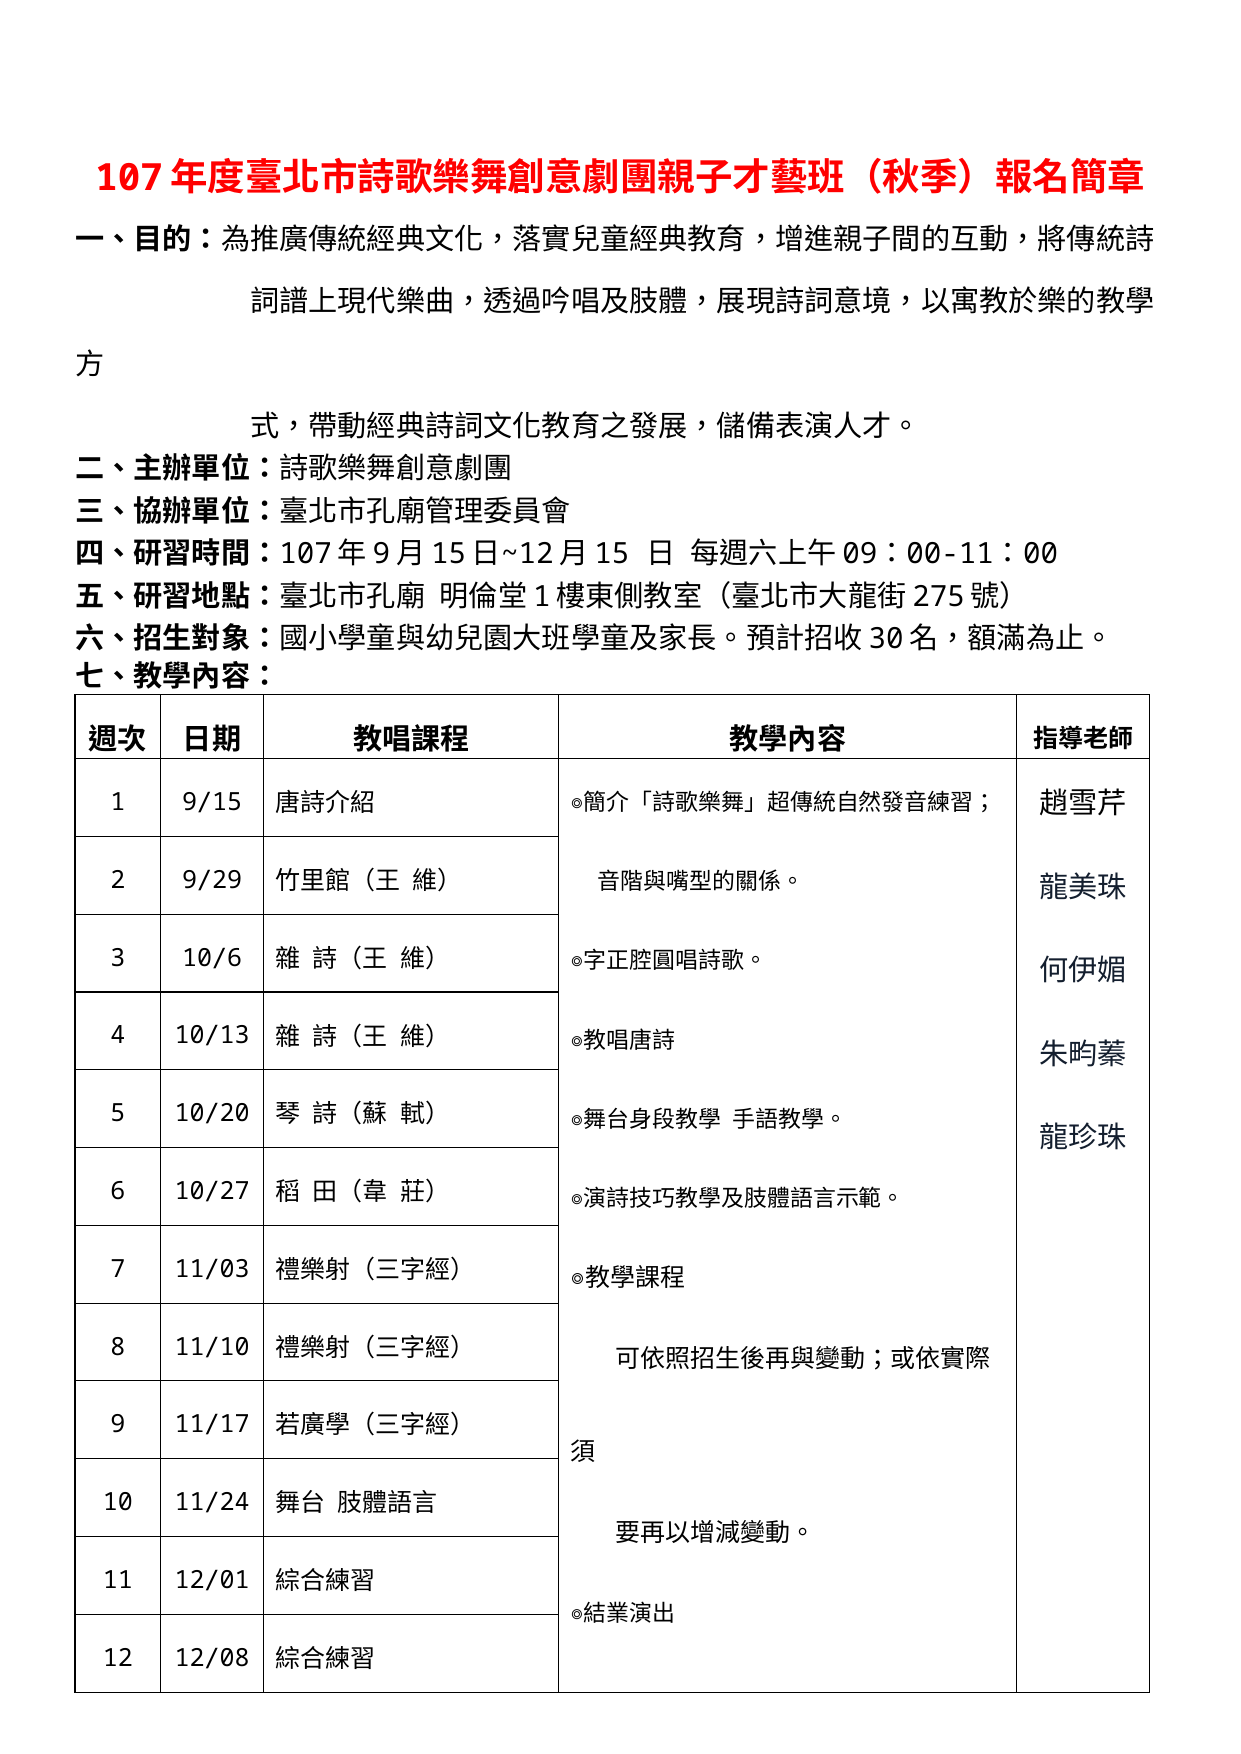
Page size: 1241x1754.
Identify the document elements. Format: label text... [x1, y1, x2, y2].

table_cell 竹里館（王 維） [264, 837, 558, 913]
table_cell 12∕01 [161, 1537, 263, 1614]
table_cell 琴 詩（蘇 軾） [264, 1070, 558, 1147]
table_cell 4 [76, 993, 160, 1069]
text 三、協辦單位：臺北市孔廟管理委員會 [75, 487, 1165, 530]
table_header 教學內容 [559, 695, 1016, 758]
table_cell 10∕27 [161, 1148, 263, 1225]
table_cell 11∕10 [161, 1304, 263, 1380]
table_cell 若廣學（三字經） [264, 1381, 558, 1458]
table_cell 1 [76, 759, 160, 836]
table_cell 12∕08 [161, 1615, 263, 1692]
table_cell 9 [76, 1381, 160, 1458]
table_cell 雜 詩（王 維） [264, 993, 558, 1069]
table_cell 6 [76, 1148, 160, 1225]
table_cell 禮樂射（三字經） [264, 1226, 558, 1303]
table_cell 11∕24 [161, 1459, 263, 1536]
text 七、教學內容： [75, 657, 1165, 694]
table_cell 11∕03 [161, 1226, 263, 1303]
table_cell 10 [76, 1459, 160, 1536]
table_cell 8 [76, 1304, 160, 1380]
text 五、研習地點：臺北市孔廟 明倫堂1樓東側教室（臺北市大龍街275號） [75, 572, 1165, 614]
table_cell 5 [76, 1070, 160, 1147]
table_cell 稻 田（韋 莊） [264, 1148, 558, 1225]
table_cell 10∕20 [161, 1070, 263, 1147]
table_cell 雜 詩（王 維） [264, 915, 558, 991]
table_cell 10∕13 [161, 993, 263, 1069]
table_cell 綜合練習 [264, 1537, 558, 1614]
table_cell 禮樂射（三字經） [264, 1304, 558, 1380]
table_cell 9∕15 [161, 759, 263, 836]
text 式，帶動經典詩詞文化教育之發展，儲備表演人才。 [75, 383, 1165, 445]
table_header 日期 [161, 695, 263, 758]
table_cell 11∕17 [161, 1381, 263, 1458]
text 一、目的：為推廣傳統經典文化，落實兒童經典教育，增進親子間的互動，將傳統詩 [75, 195, 1165, 258]
table_header 指導老師 [1017, 695, 1149, 758]
table_cell 10∕6 [161, 915, 263, 991]
table_cell 綜合練習 [264, 1615, 558, 1692]
text 107年度臺北市詩歌樂舞創意劇團親子才藝班（秋季）報名簡章 [75, 133, 1165, 195]
text 二、主辦單位：詩歌樂舞創意劇團 [75, 445, 1165, 487]
text 四、研習時間：107年9月15日~12月15 日 每週六上午09：00-11：00 [75, 530, 1165, 572]
table_cell 9∕29 [161, 837, 263, 913]
table_cell 12 [76, 1615, 160, 1692]
text 六、招生對象：國小學童與幼兒園大班學童及家長。預計招收30名，額滿為止。 [75, 614, 1165, 657]
table_cell 趙雪芹 龍美珠 何伊媚 朱畇蓁 龍珍珠 [1017, 759, 1149, 1692]
table_header 週次 [76, 695, 160, 758]
table_cell 11 [76, 1537, 160, 1614]
table_cell 7 [76, 1226, 160, 1303]
table_cell ◎簡介「詩歌樂舞」超傳統自然發音練習； 音階與嘴型的關係。 ◎字正腔圓唱詩歌。 ◎教唱唐詩 ◎舞台身段教學 手語教學。 ◎演詩技巧教學及肢體語言示範。 ◎教學課程 可依照招生後再與變動；或依實際須 要再以增減變動。 ◎結業演出 [559, 759, 1016, 1692]
text 詞譜上現代樂曲，透過吟唱及肢體，展現詩詞意境，以寓教於樂的教學方 [75, 258, 1165, 383]
table_cell 2 [76, 837, 160, 913]
table_cell 3 [76, 915, 160, 991]
table_header 教唱課程 [264, 695, 558, 758]
table_cell 舞台 肢體語言 [264, 1459, 558, 1536]
table_cell 唐詩介紹 [264, 759, 558, 836]
